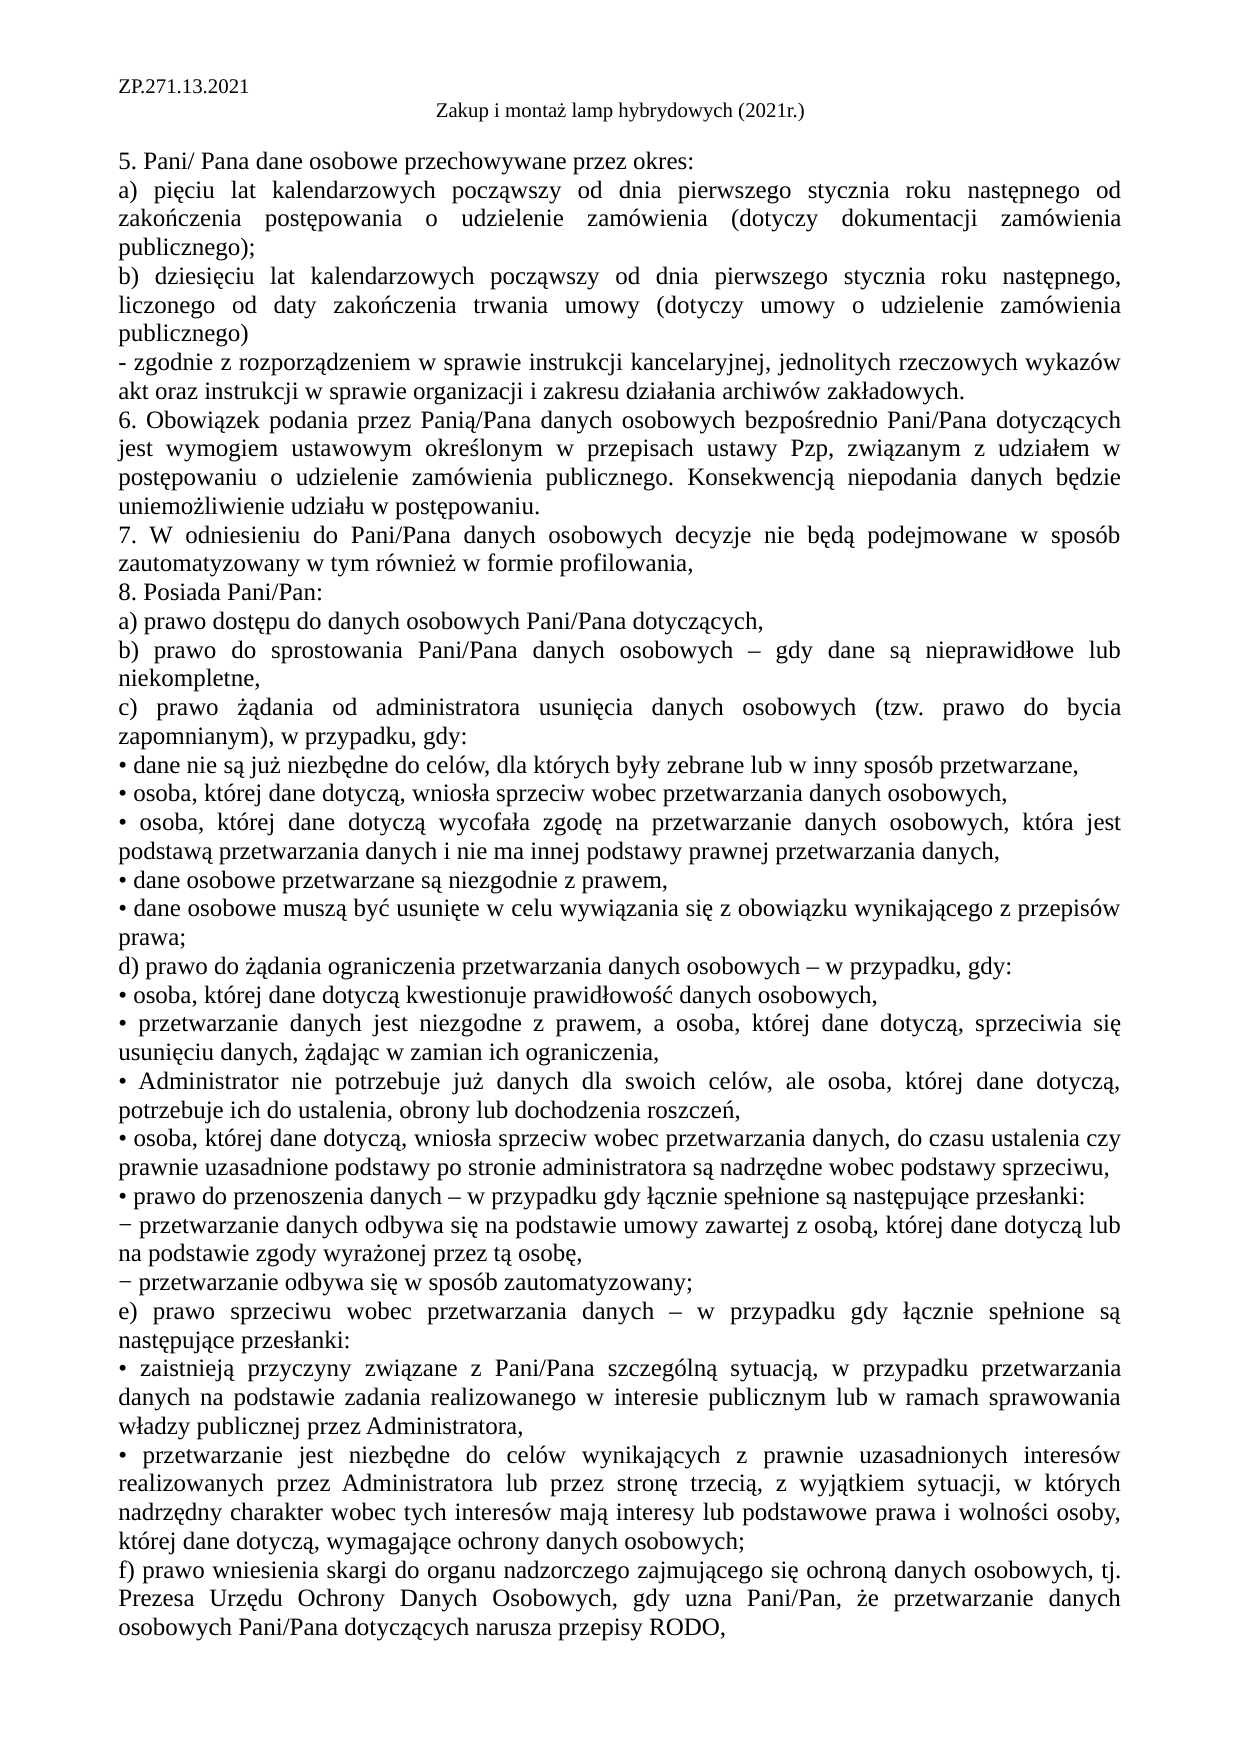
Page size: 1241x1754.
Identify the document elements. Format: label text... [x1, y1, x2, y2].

text 8. Posiada Pani/Pan: [118, 577, 1122, 606]
text a) prawo dostępu do danych osobowych Pani/Pana dotyczących, [118, 606, 1122, 635]
text b) prawo do sprostowania Pani/Pana danych osobowych – gdy dane są nieprawidłowe lub niekompletne, [118, 635, 1122, 692]
text − przetwarzanie danych odbywa się na podstawie umowy zawartej z osobą, której dane dotyczą lub na podstawie zgody wyrażonej przez tą osobę, [118, 1210, 1122, 1267]
text d) prawo do żądania ograniczenia przetwarzania danych osobowych – w przypadku, gdy: [118, 951, 1122, 980]
text • przetwarzanie danych jest niezgodne z prawem, a osoba, której dane dotyczą, sprzeciwia się usunięciu danych, żądając w zamian ich ograniczenia, [118, 1008, 1122, 1066]
text • zaistnieją przyczyny związane z Pani/Pana szczególną sytuacją, w przypadku przetwarzania danych na podstawie zadania realizowanego w interesie publicznym lub w ramach sprawowania władzy publicznej przez Administratora, [118, 1353, 1122, 1440]
text f) prawo wniesienia skargi do organu nadzorczego zajmującego się ochroną danych osobowych, tj. Prezesa Urzędu Ochrony Danych Osobowych, gdy uzna Pani/Pan, że przetwarzanie danych osobowych Pani/Pana dotyczących narusza przepisy RODO, [118, 1555, 1122, 1641]
text a) pięciu lat kalendarzowych począwszy od dnia pierwszego stycznia roku następnego od zakończenia postępowania o udzielenie zamówienia (dotyczy dokumentacji zamówienia publicznego); [118, 175, 1122, 261]
text • osoba, której dane dotyczą wycofała zgodę na przetwarzanie danych osobowych, która jest podstawą przetwarzania danych i nie ma innej podstawy prawnej przetwarzania danych, [118, 807, 1122, 865]
text • osoba, której dane dotyczą, wniosła sprzeciw wobec przetwarzania danych, do czasu ustalenia czy prawnie uzasadnione podstawy po stronie administratora są nadrzędne wobec podstawy sprzeciwu, [118, 1123, 1122, 1181]
text • Administrator nie potrzebuje już danych dla swoich celów, ale osoba, której dane dotyczą, potrzebuje ich do ustalenia, obrony lub dochodzenia roszczeń, [118, 1066, 1122, 1123]
text e) prawo sprzeciwu wobec przetwarzania danych – w przypadku gdy łącznie spełnione są następujące przesłanki: [118, 1296, 1122, 1353]
text • osoba, której dane dotyczą kwestionuje prawidłowość danych osobowych, [118, 980, 1122, 1008]
text − przetwarzanie odbywa się w sposób zautomatyzowany; [118, 1267, 1122, 1296]
text • osoba, której dane dotyczą, wniosła sprzeciw wobec przetwarzania danych osobowych, [118, 778, 1122, 807]
text 6. Obowiązek podania przez Panią/Pana danych osobowych bezpośrednio Pani/Pana dotyczących jest wymogiem ustawowym określonym w przepisach ustawy Pzp, związanym z udziałem w postępowaniu o udzielenie zamówienia publicznego. Konsekwencją niepodania danych będzie uniemożliwienie udziału w postępowaniu. [118, 405, 1122, 520]
text • prawo do przenoszenia danych – w przypadku gdy łącznie spełnione są następujące przesłanki: [118, 1181, 1122, 1210]
text 5. Pani/ Pana dane osobowe przechowywane przez okres: [118, 146, 1122, 175]
text 7. W odniesieniu do Pani/Pana danych osobowych decyzje nie będą podejmowane w sposób zautomatyzowany w tym również w formie profilowania, [118, 520, 1122, 577]
text • dane osobowe przetwarzane są niezgodnie z prawem, [118, 865, 1122, 893]
text • dane nie są już niezbędne do celów, dla których były zebrane lub w inny sposób przetwarzane, [118, 750, 1122, 778]
text c) prawo żądania od administratora usunięcia danych osobowych (tzw. prawo do bycia zapomnianym), w przypadku, gdy: [118, 692, 1122, 750]
text - zgodnie z rozporządzeniem w sprawie instrukcji kancelaryjnej, jednolitych rzeczowych wykazów akt oraz instrukcji w sprawie organizacji i zakresu działania archiwów zakładowych. [118, 347, 1122, 405]
text • przetwarzanie jest niezbędne do celów wynikających z prawnie uzasadnionych interesów realizowanych przez Administratora lub przez stronę trzecią, z wyjątkiem sytuacji, w których nadrzędny charakter wobec tych interesów mają interesy lub podstawowe prawa i wolności osoby, której dane dotyczą, wymagające ochrony danych osobowych; [118, 1440, 1122, 1555]
text b) dziesięciu lat kalendarzowych począwszy od dnia pierwszego stycznia roku następnego, liczonego od daty zakończenia trwania umowy (dotyczy umowy o udzielenie zamówienia publicznego) [118, 261, 1122, 347]
text • dane osobowe muszą być usunięte w celu wywiązania się z obowiązku wynikającego z przepisów prawa; [118, 893, 1122, 951]
